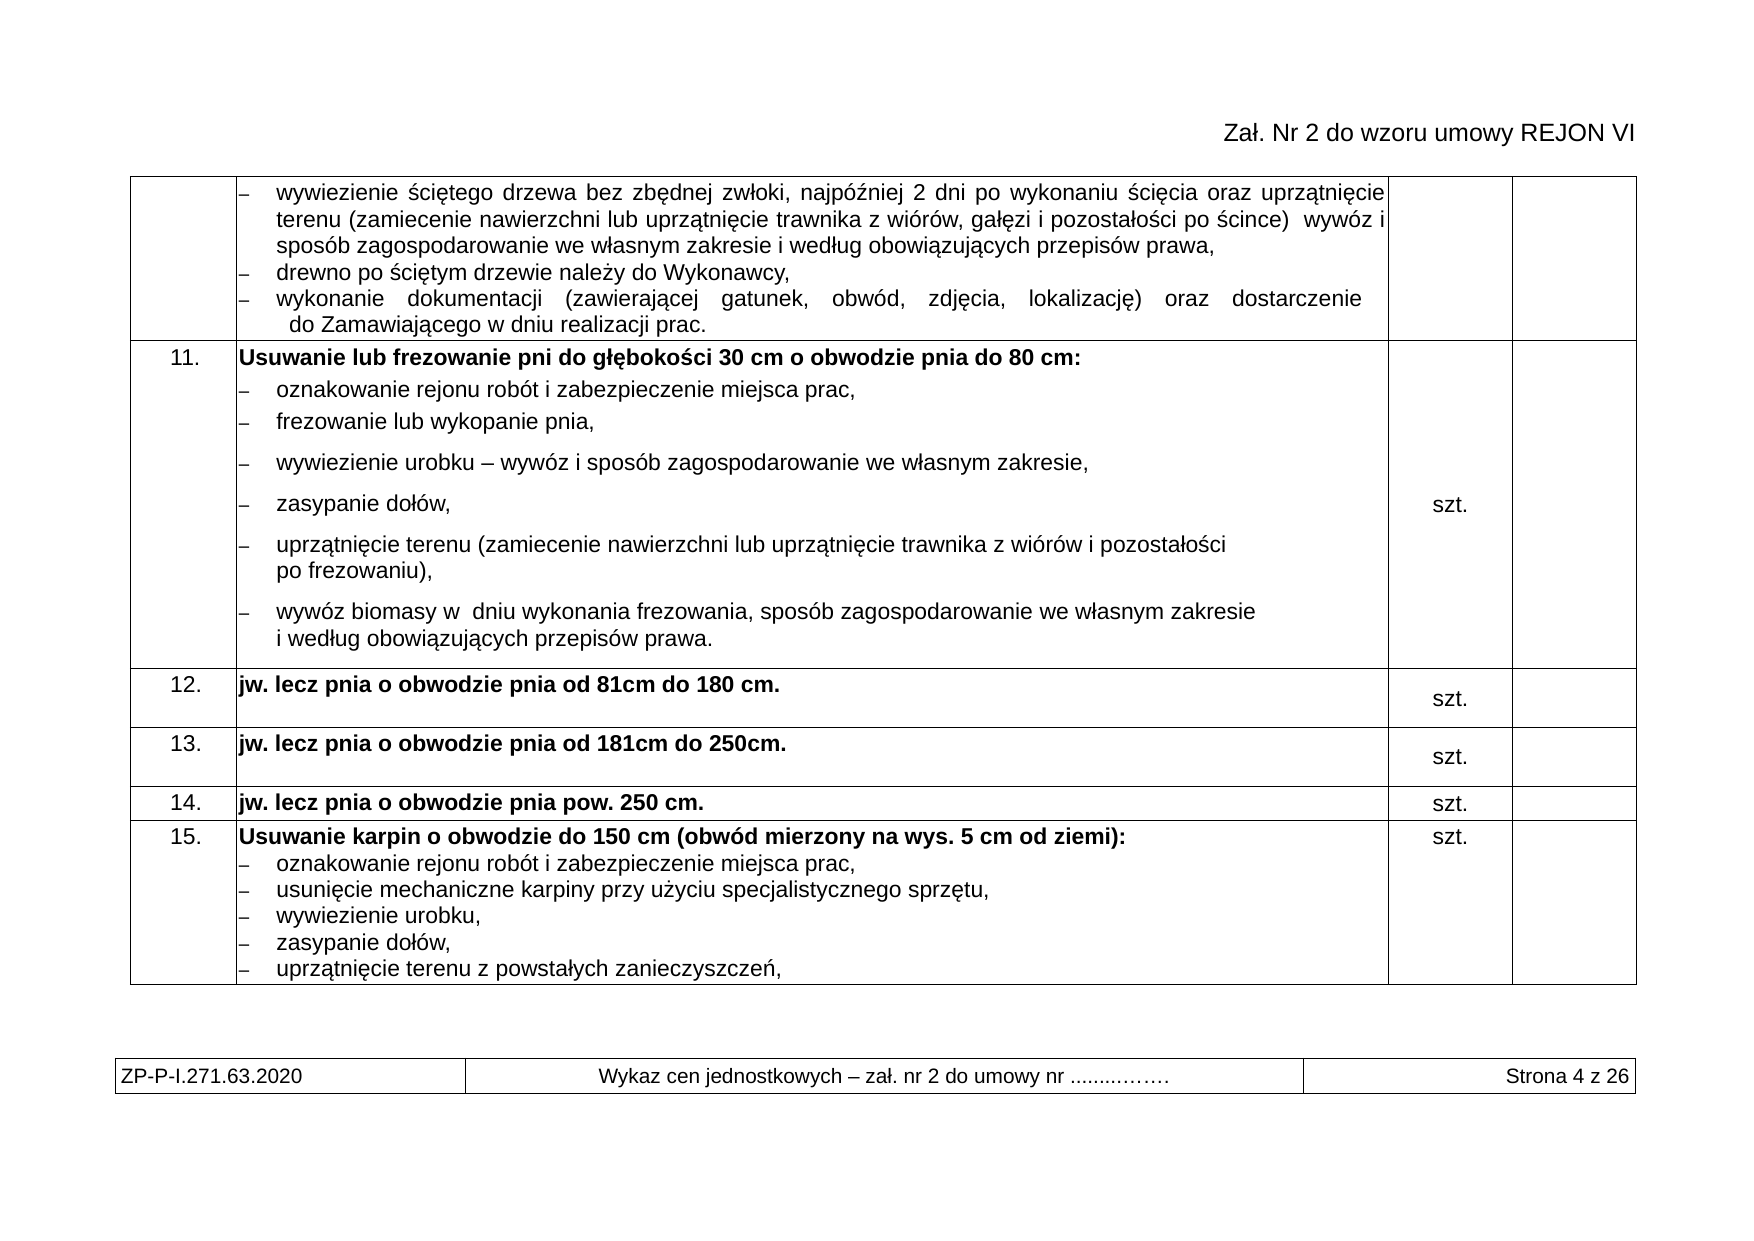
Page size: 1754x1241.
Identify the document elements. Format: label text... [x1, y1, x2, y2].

table_cell Usuwanie lub frezowanie pni do głębokości 30 cm o obwodzie pnia do 80 cm: oznakowanie rejonu robót i zabezpieczenie miejsca prac, frezowanie lub wykopanie pnia, wywiezienie urobku – wywóz i sposób zagospodarowanie we własnym zakresie, zasypanie dołów, uprzątnięcie terenu (zamiecenie nawierzchni lub uprzątnięcie trawnika z wiórów i pozostałości po frezowaniu), wywóz biomasy w dniu wykonania frezowania, sposób zagospodarowanie we własnym zakresie i według obowiązujących przepisów prawa. [237, 341, 1388, 668]
table_cell [1513, 821, 1636, 984]
table_cell [1513, 669, 1636, 727]
table_cell szt. [1389, 728, 1512, 786]
table_cell [131, 728, 236, 786]
table_cell [131, 669, 236, 727]
table_cell [1513, 177, 1636, 340]
table_cell jw. lecz pnia o obwodzie pnia pow. 250 cm. [237, 787, 1388, 820]
table_cell jw. lecz pnia o obwodzie pnia od 81cm do 180 cm. [237, 669, 1388, 727]
table_cell szt. [1389, 669, 1512, 727]
table_cell [131, 177, 236, 340]
table_cell [1513, 341, 1636, 668]
table_cell szt. [1389, 821, 1512, 984]
table_cell [1389, 177, 1512, 340]
table_cell szt. [1389, 787, 1512, 820]
table_cell Usuwanie karpin o obwodzie do 150 cm (obwód mierzony na wys. 5 cm od ziemi): oznakowanie rejonu robót i zabezpieczenie miejsca prac, usunięcie mechaniczne karpiny przy użyciu specjalistycznego sprzętu, wywiezienie urobku, zasypanie dołów, uprzątnięcie terenu z powstałych zanieczyszczeń, wywóz powstałych zanieczyszczeń w dniu realizacji prac – wywóz i sposób zagospodarowania we własnym zakresie i według obowiązujących przepisów prawa. [237, 821, 1388, 984]
table_cell jw. lecz pnia o obwodzie pnia od 181cm do 250cm. [237, 728, 1388, 786]
table_cell Usunięcie złomu/wywrotu niezależnie od obwodu pnia: oznakowanie rejonu robót i zabezpieczenie miejsca prac, ścięcie złomu/wywrotu przy powierzchni gruntu, zasypanie ewentualnie powstałych dołów, wyrównanie powierzchni, wywiezienie ściętego drzewa bez zbędnej zwłoki, najpóźniej 2 dni po wykonaniu ścięcia oraz uprzątnięcie terenu (zamiecenie nawierzchni lub uprzątnięcie trawnika z wiórów, gałęzi i pozostałości po ścince) wywóz i sposób zagospodarowanie we własnym zakresie i według obowiązujących przepisów prawa, drewno po ściętym drzewie należy do Wykonawcy, wykonanie dokumentacji (zawierającej gatunek, obwód, zdjęcia, lokalizację) oraz dostarczenie do Zamawiającego w dniu realizacji prac. [237, 177, 1388, 340]
table_cell [1513, 728, 1636, 786]
table_cell [131, 341, 236, 668]
table_cell [131, 787, 236, 820]
table_cell szt. [1389, 341, 1512, 668]
table_cell [1513, 787, 1636, 820]
table_cell [131, 821, 236, 984]
